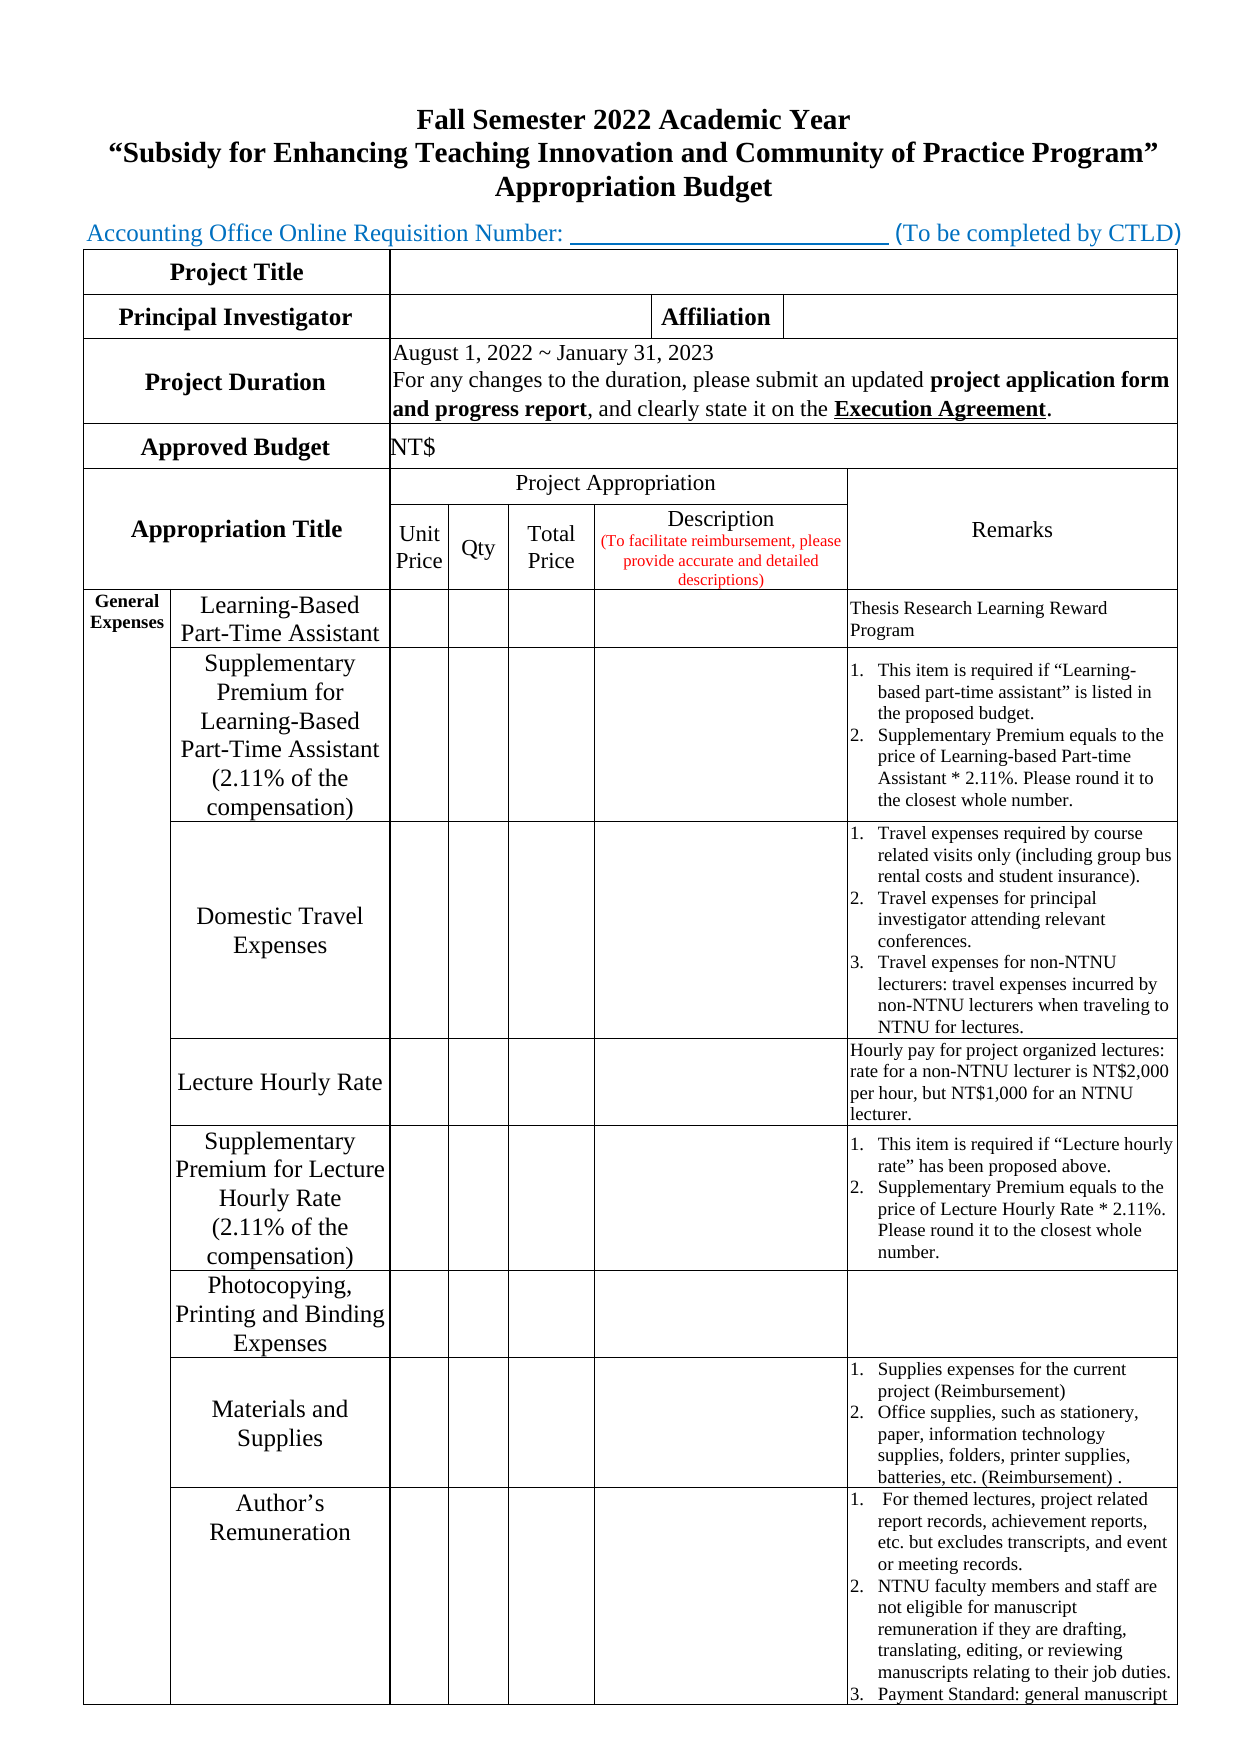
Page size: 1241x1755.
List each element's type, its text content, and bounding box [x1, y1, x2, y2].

table_cell [509, 1039, 594, 1125]
table_cell [509, 590, 594, 647]
table_cell [595, 1358, 847, 1487]
table_cell [595, 648, 847, 821]
table_cell [449, 1126, 508, 1269]
table_cell Qty [449, 505, 508, 589]
table_cell [595, 1488, 847, 1704]
table_cell [391, 822, 448, 1037]
table_cell [391, 1039, 448, 1125]
table_cell This item is required if “Learning-based part-time assistant” is listed in the proposed budget. Supplementary Premium equals to the price of Learning-based Part-time Assistant * 2.11%. Please round it to the closest whole number. [848, 648, 1177, 821]
table_cell [391, 1358, 448, 1487]
table_cell [449, 1488, 508, 1704]
table_cell [595, 822, 847, 1037]
table_cell [449, 1271, 508, 1357]
table_cell [595, 1039, 847, 1125]
table_cell Thesis Research Learning Reward Program [848, 590, 1177, 647]
table_cell [391, 648, 448, 821]
table_cell [509, 822, 594, 1037]
table_cell [391, 1488, 448, 1704]
table_cell Supplies expenses for the current project (Reimbursement) Office supplies, such as stationery, paper, information technology supplies, folders, printer supplies, batteries, etc. (Reimbursement) . [848, 1358, 1177, 1487]
table_cell [509, 1488, 594, 1704]
table_cell [391, 590, 448, 647]
table_cell [509, 1126, 594, 1269]
table_cell Author’s Remuneration [171, 1488, 389, 1704]
table_cell [595, 1271, 847, 1357]
table_cell Hourly pay for project organized lectures: rate for a non-NTNU lecturer is NT$2,000 per hour, but NT$1,000 for an NTNU lecturer. [848, 1039, 1177, 1125]
table_header [391, 250, 1177, 294]
text Accounting Office Online Requisition Number: (To be completed by CTLD) [80, 215, 1187, 249]
table_cell Photocopying, Printing and Binding Expenses [171, 1271, 389, 1357]
table_cell [509, 1358, 594, 1487]
table_header Project Title [84, 250, 389, 294]
table_cell [848, 1271, 1177, 1357]
table_cell For themed lectures, project related report records, achievement reports, etc. but excludes transcripts, and event or meeting records. NTNU faculty members and staff are not eligible for manuscript remuneration if they are drafting, translating, editing, or reviewing manuscripts relating to their job duties. Payment Standard: general manuscript [848, 1488, 1177, 1704]
table_cell [449, 822, 508, 1037]
table_cell Learning-Based Part-Time Assistant [171, 590, 389, 647]
table_cell Lecture Hourly Rate [171, 1039, 389, 1125]
table_cell [449, 1358, 508, 1487]
table_cell Remarks [848, 469, 1177, 589]
table_cell Unit Price [391, 505, 448, 589]
table_cell [449, 1039, 508, 1125]
table_cell [391, 1271, 448, 1357]
table_cell [595, 1126, 847, 1269]
table_cell [449, 648, 508, 821]
table_cell Supplementary Premium for Lecture Hourly Rate (2.11% of the compensation) [171, 1126, 389, 1269]
table_cell [509, 648, 594, 821]
table_cell Domestic Travel Expenses [171, 822, 389, 1037]
table_cell General Expenses [84, 590, 170, 1704]
text “Subsidy for Enhancing Teaching Innovation and Community of Practice Program” Appropriation Budget [80, 135, 1187, 202]
table_cell Total Price [509, 505, 594, 589]
table_cell Project Appropriation [391, 469, 847, 504]
table_cell [391, 295, 651, 338]
table_cell [449, 590, 508, 647]
table_cell Appropriation Title [84, 469, 389, 589]
table_cell Supplementary Premium for Learning-Based Part-Time Assistant (2.11% of the compensation) [171, 648, 389, 821]
table_cell Approved Budget [84, 424, 389, 468]
table_cell Principal Investigator [84, 295, 389, 338]
table_cell Affiliation [652, 295, 783, 338]
table_cell Materials and Supplies [171, 1358, 389, 1487]
table_cell This item is required if “Lecture hourly rate” has been proposed above. Supplementary Premium equals to the price of Lecture Hourly Rate * 2.11%. Please round it to the closest whole number. [848, 1126, 1177, 1269]
table_cell [784, 295, 1177, 338]
table_cell Project Duration [84, 339, 389, 423]
text Fall Semester 2022 Academic Year [80, 102, 1187, 135]
table_cell NT$ [391, 424, 1177, 468]
table_cell [595, 590, 847, 647]
table_cell [391, 1126, 448, 1269]
table_cell Travel expenses required by course related visits only (including group bus rental costs and student insurance). Travel expenses for principal investigator attending relevant conferences. Travel expenses for non-NTNU lecturers: travel expenses incurred by non-NTNU lecturers when traveling to NTNU for lectures. [848, 822, 1177, 1037]
table_cell August 1, 2022 ~ January 31, 2023 For any changes to the duration, please submit an updated project application form and progress report, and clearly state it on the Execution Agreement. [391, 339, 1177, 423]
table_cell Description (To facilitate reimbursement, please provide accurate and detailed descriptions) [595, 505, 847, 589]
table_cell [509, 1271, 594, 1357]
